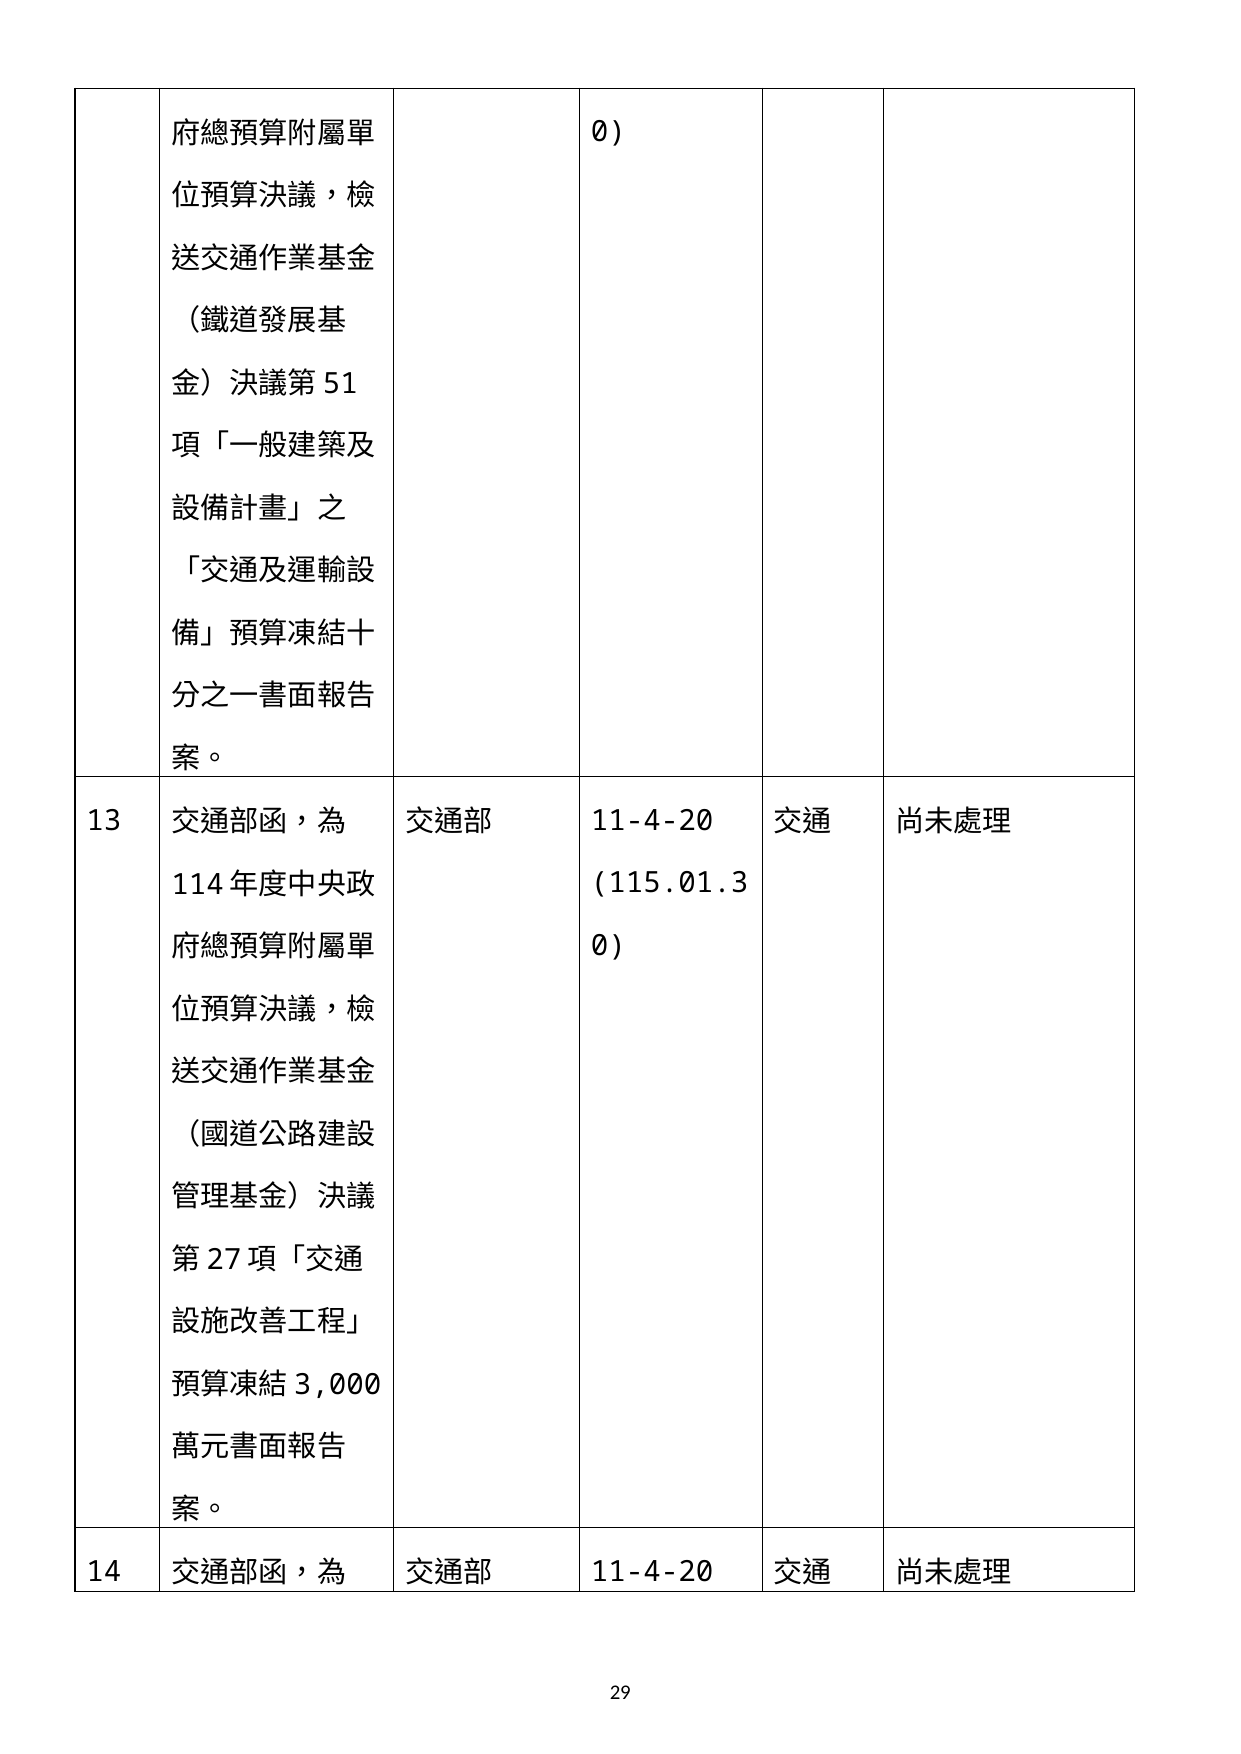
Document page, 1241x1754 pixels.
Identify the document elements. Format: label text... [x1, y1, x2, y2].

table_cell 交通 [763, 1528, 883, 1591]
table_cell 0) [580, 89, 762, 776]
table_cell 交通部 [394, 1528, 579, 1591]
table_cell 尚未處理 [884, 1528, 1134, 1591]
table_cell 府總預算附屬單位預算決議，檢送交通作業基金（鐵道發展基金）決議第51項「一般建築及設備計畫」之「交通及運輸設備」預算凍結十分之一書面報告案。 [160, 89, 393, 776]
table_cell 交通部函，為114年度中央政府總預算附屬單位預算決議，檢送交通作業基金（國道公路建設管理基金）決議第27項「交通設施改善工程」預算凍結3,000萬元書面報告案。 [160, 777, 393, 1527]
table_cell 交通部函，為 [160, 1528, 393, 1591]
table_cell [76, 89, 159, 776]
table_cell 11-4-20 (115.01.30) [580, 777, 762, 1527]
table_cell 交通 [763, 777, 883, 1527]
table_cell 交通部 [394, 777, 579, 1527]
table_cell [763, 89, 883, 776]
table_cell [394, 89, 579, 776]
table_cell 11-4-20 [580, 1528, 762, 1591]
table_cell 尚未處理 [884, 777, 1134, 1527]
table_cell 14 [76, 1528, 159, 1591]
table_cell [884, 89, 1134, 776]
table_cell 13 [76, 777, 159, 1527]
